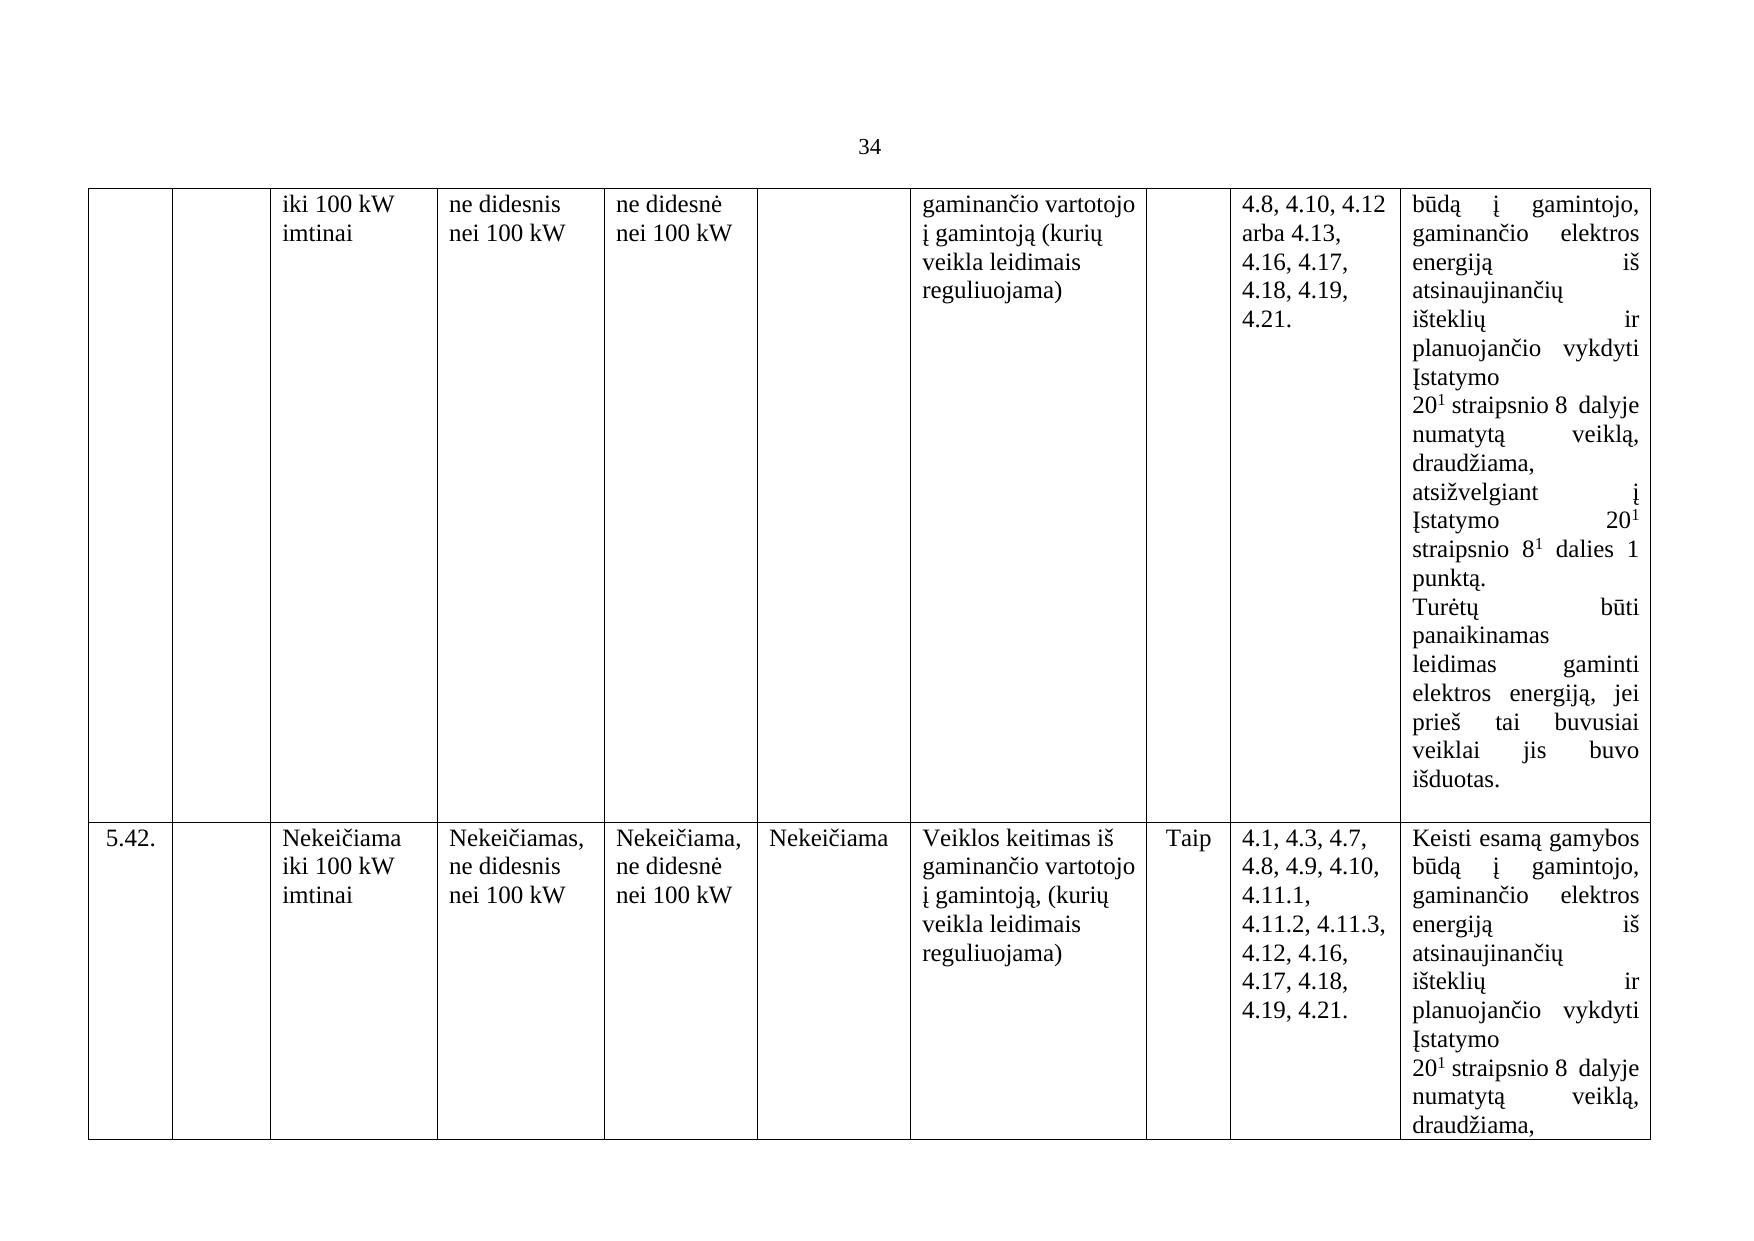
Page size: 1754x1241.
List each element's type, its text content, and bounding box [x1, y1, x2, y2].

table_cell Nekeičiamas, ne didesnis nei 100 kW [438, 823, 604, 1139]
table_cell ne didesnė nei 100 kW [605, 189, 757, 822]
table_cell [89, 189, 172, 822]
table_cell [758, 189, 910, 822]
table_cell ‎4.8, ‎4.10, ‎4.12 arba ‎4.13, ‎4.16, ‎4.17, ‎4.18, ‎4.19, ‎4.21. [1231, 189, 1400, 822]
table_cell ne didesnis nei 100 kW [438, 189, 604, 822]
table_cell [173, 189, 270, 822]
table_cell gaminančio vartotojo į gamintoją (kurių veikla leidimais reguliuojama) [911, 189, 1146, 822]
table_cell ‎4.1, ‎4.3, ‎4.7, ‎4.8, ‎4.9, ‎4.10, ‎4.11.1, ‎4.11.2, ‎4.11.3, ‎4.12, ‎4.16, ‎4.17, ‎4.18, ‎4.19, ‎4.21. [1231, 823, 1400, 1139]
table_cell Taip [1147, 823, 1230, 1139]
table_cell [1147, 189, 1230, 822]
table_cell Nekeičiama [758, 823, 910, 1139]
table_cell Nekeičiama, ne didesnė nei 100 kW [605, 823, 757, 1139]
table_cell iki 100 kW imtinai [271, 189, 437, 822]
table_cell 5.42. [89, 823, 172, 1139]
table_cell [173, 823, 270, 1139]
table_cell Veiklos keitimas iš gaminančio vartotojo į gamintoją, (kurių veikla leidimais reguliuojama) [911, 823, 1146, 1139]
table_cell Nekeičiama iki 100 kW imtinai [271, 823, 437, 1139]
